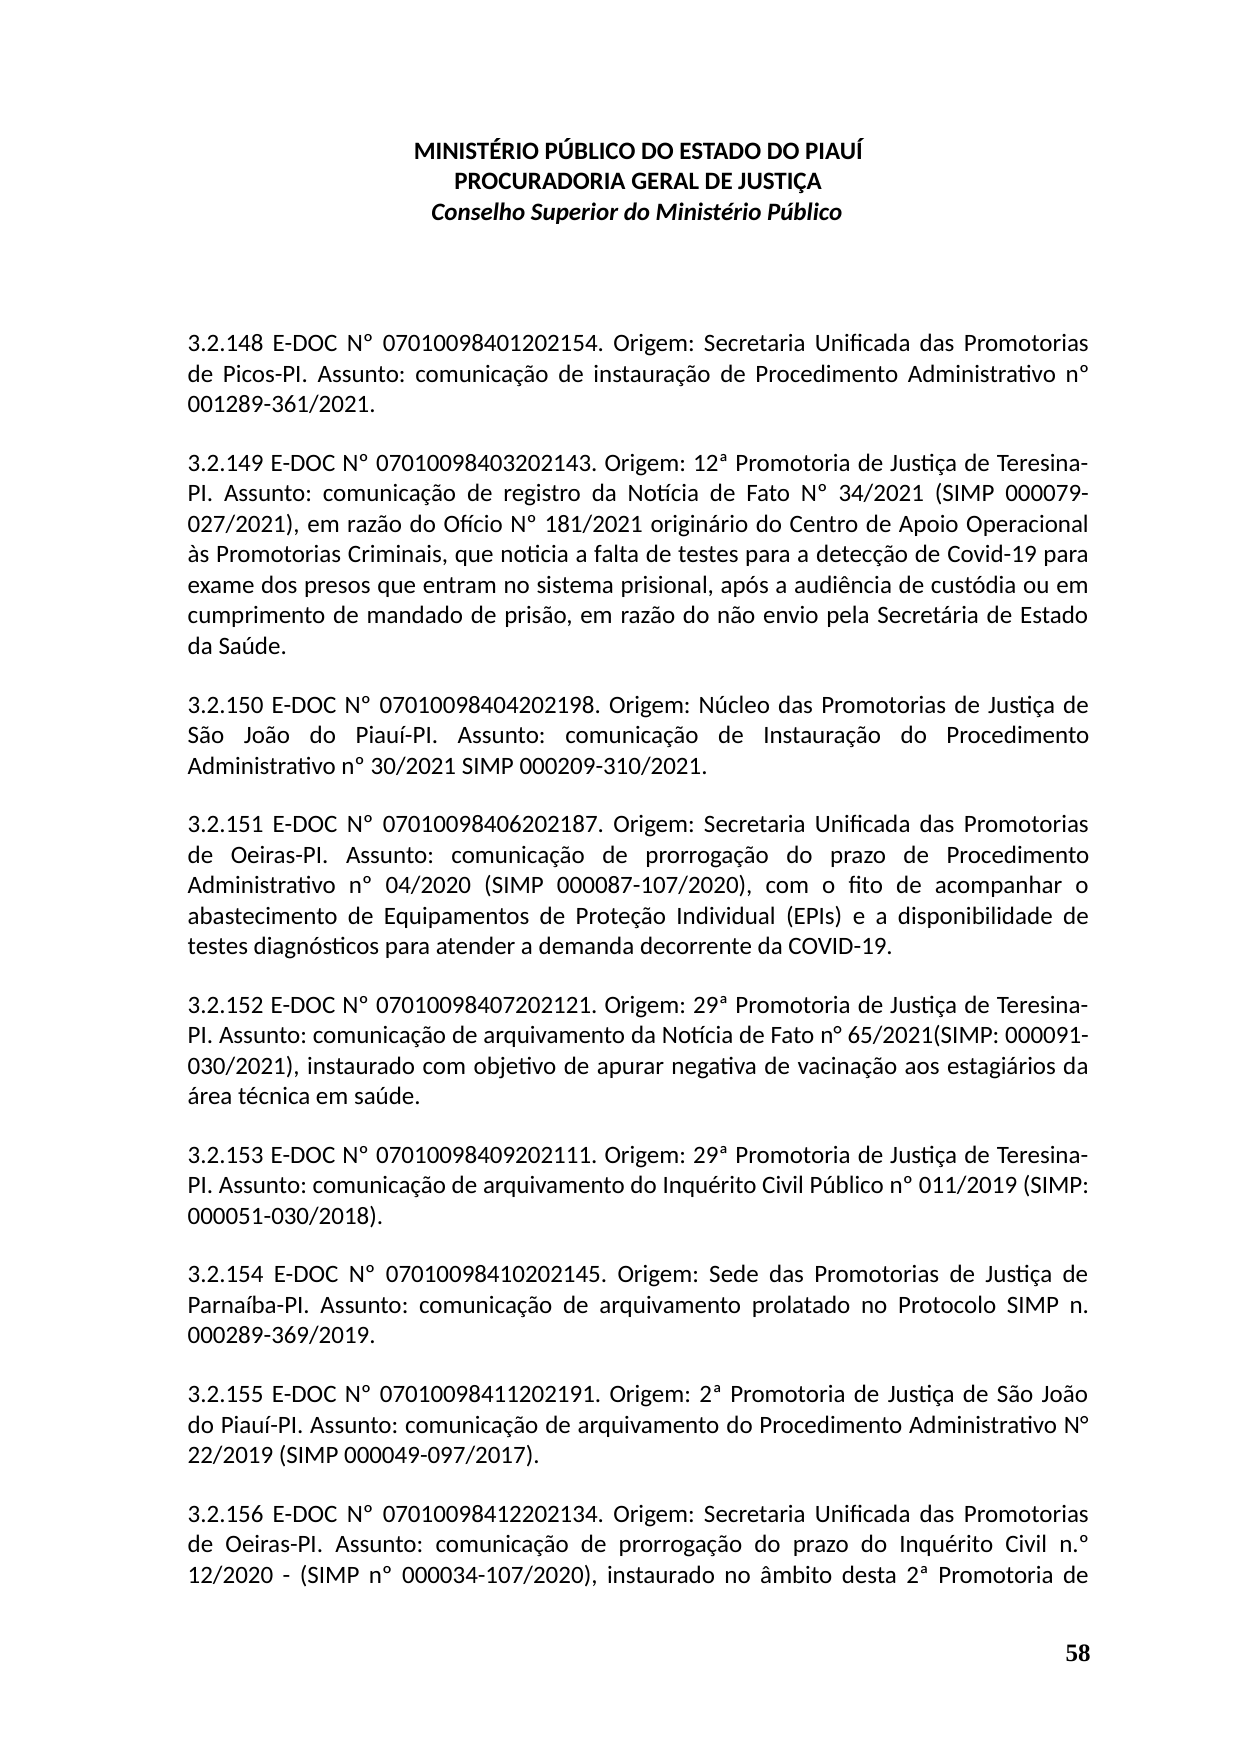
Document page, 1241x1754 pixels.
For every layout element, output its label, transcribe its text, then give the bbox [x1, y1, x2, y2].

text 3.2.151 E-DOC Nº 07010098406202187. Origem: Secretaria Unificada das Promotorias de Oeiras-PI. Assunto: comunicação de prorrogação do prazo de Procedimento Administrativo nº 04/2020 (SIMP 000087-107/2020), com o fito de acompanhar o abastecimento de Equipamentos de Proteção Individual (EPIs) e a disponibilidade de testes diagnósticos para atender a demanda decorrente da COVID-19. [187, 808, 1090, 961]
text 3.2.154 E-DOC Nº 07010098410202145. Origem: Sede das Promotorias de Justiça de Parnaíba-PI. Assunto: comunicação de arquivamento prolatado no Protocolo SIMP n. 000289-369/2019. [187, 1259, 1090, 1350]
text 3.2.153 E-DOC Nº 07010098409202111. Origem: 29ª Promotoria de Justiça de Teresina-PI. Assunto: comunicação de arquivamento do Inquérito Civil Público nº 011/2019 (SIMP: 000051-030/2018). [187, 1139, 1090, 1231]
text 3.2.152 E-DOC Nº 07010098407202121. Origem: 29ª Promotoria de Justiça de Teresina-PI. Assunto: comunicação de arquivamento da Notícia de Fato n° 65/2021(SIMP: 000091-030/2021), instaurado com objetivo de apurar negativa de vacinação aos estagiários da área técnica em saúde. [187, 989, 1090, 1111]
text 3.2.156 E-DOC Nº 07010098412202134. Origem: Secretaria Unificada das Promotorias de Oeiras-PI. Assunto: comunicação de prorrogação do prazo do Inquérito Civil n.º 12/2020 - (SIMP nº 000034-107/2020), instaurado no âmbito desta 2ª Promotoria de [187, 1498, 1090, 1589]
text 3.2.148 E-DOC Nº 07010098401202154. Origem: Secretaria Unificada das Promotorias de Picos-PI. Assunto: comunicação de instauração de Procedimento Administrativo nº 001289-361/2021. [187, 327, 1090, 419]
text 3.2.150 E-DOC Nº 07010098404202198. Origem: Núcleo das Promotorias de Justiça de São João do Piauí-PI. Assunto: comunicação de Instauração do Procedimento Administrativo nº 30/2021 SIMP 000209-310/2021. [187, 689, 1090, 780]
text 3.2.149 E-DOC Nº 07010098403202143. Origem: 12ª Promotoria de Justiça de Teresina-PI. Assunto: comunicação de registro da Notícia de Fato Nº 34/2021 (SIMP 000079-027/2021), em razão do Ofício Nº 181/2021 originário do Centro de Apoio Operacional às Promotorias Criminais, que noticia a falta de testes para a detecção de Covid-19 para exame dos presos que entram no sistema prisional, após a audiência de custódia ou em cumprimento de mandado de prisão, em razão do não envio pela Secretária de Estado da Saúde. [187, 447, 1090, 661]
text 3.2.155 E-DOC Nº 07010098411202191. Origem: 2ª Promotoria de Justiça de São João do Piauí-PI. Assunto: comunicação de arquivamento do Procedimento Administrativo N° 22/2019 (SIMP 000049-097/2017). [187, 1378, 1090, 1470]
